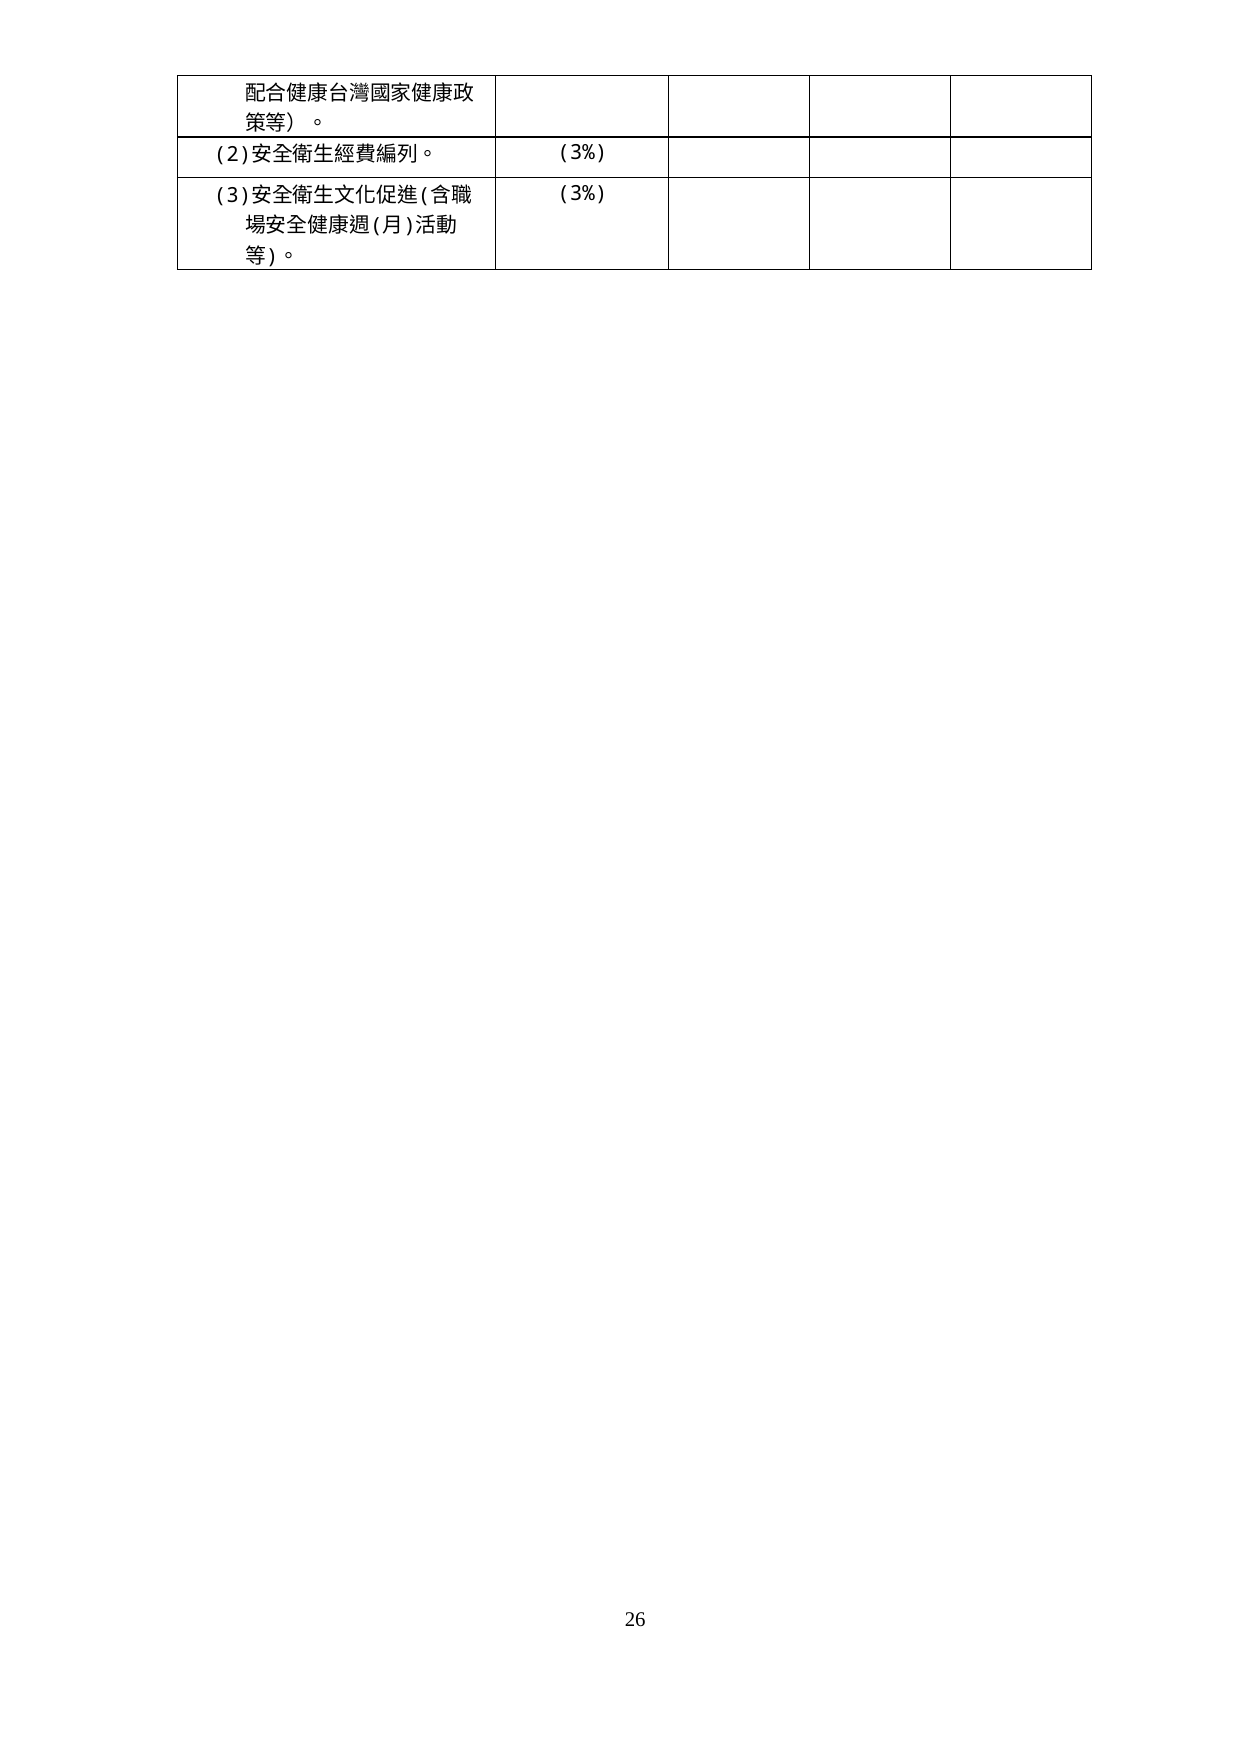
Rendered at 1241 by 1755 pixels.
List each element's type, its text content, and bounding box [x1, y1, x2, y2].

table_cell (2)安全衛生經費編列。 [178, 138, 495, 177]
table_cell (3%) [496, 178, 668, 269]
table_cell [669, 178, 809, 269]
table_cell [810, 138, 950, 177]
table_cell [810, 178, 950, 269]
table_cell [810, 76, 950, 136]
table_cell [951, 138, 1091, 177]
table_cell [951, 76, 1091, 136]
table_cell 配合健康台灣國家健康政策等）。 [178, 76, 495, 136]
table_cell [669, 138, 809, 177]
table_cell [496, 76, 668, 136]
table_cell [669, 76, 809, 136]
table_cell (3%) [496, 138, 668, 177]
table_cell [951, 178, 1091, 269]
table_cell (3)安全衛生文化促進(含職場安全健康週(月)活動等)。 [178, 178, 495, 269]
